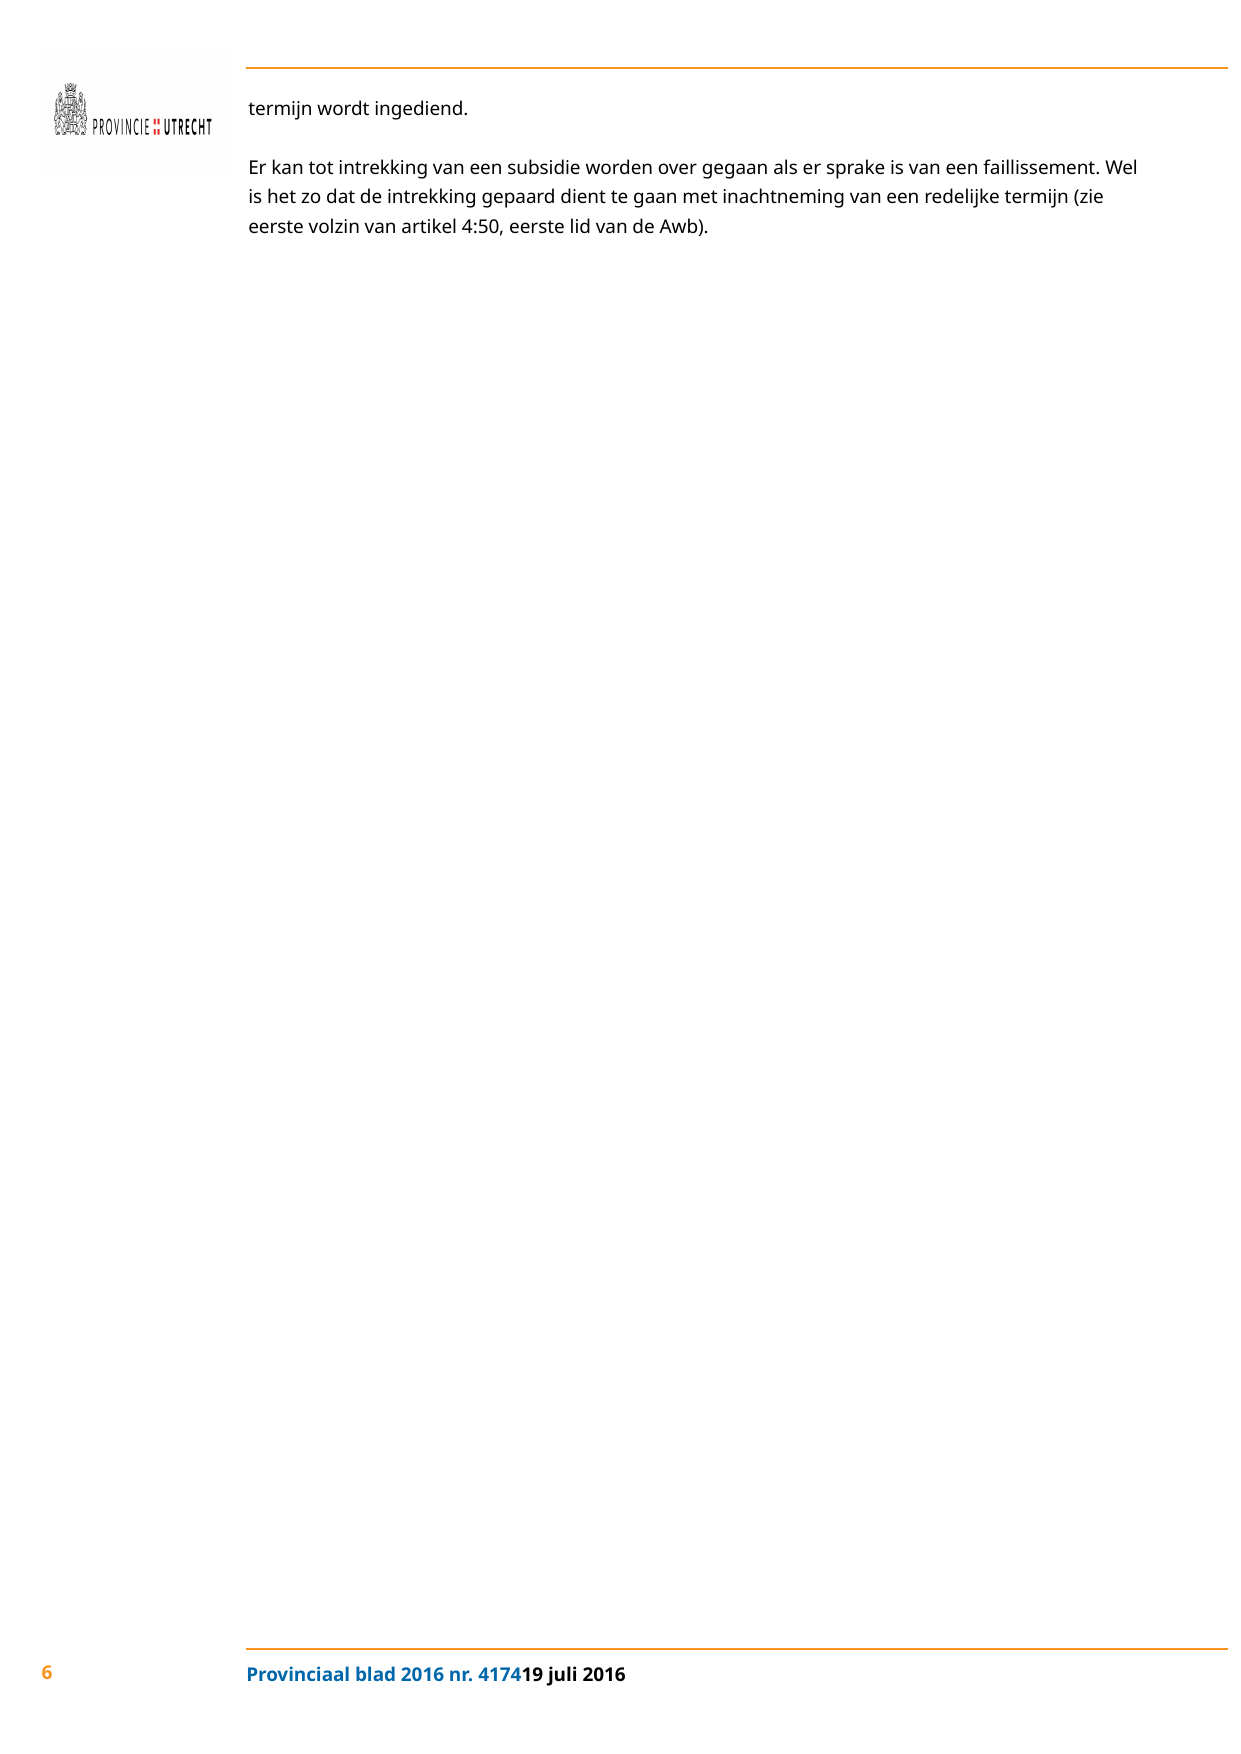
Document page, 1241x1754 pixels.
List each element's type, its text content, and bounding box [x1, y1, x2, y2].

text termijn wordt ingediend. [248, 95, 1152, 121]
text Er kan tot intrekking van een subsidie worden over gegaan als er sprake is van een faillissement. Wel is het zo dat de intrekking gepaard dient te gaan met inachtneming van een redelijke termijn (zie eerste volzin van artikel 4:50, eerste lid van de Awb). [248, 154, 1152, 239]
picture [41, 47, 231, 172]
